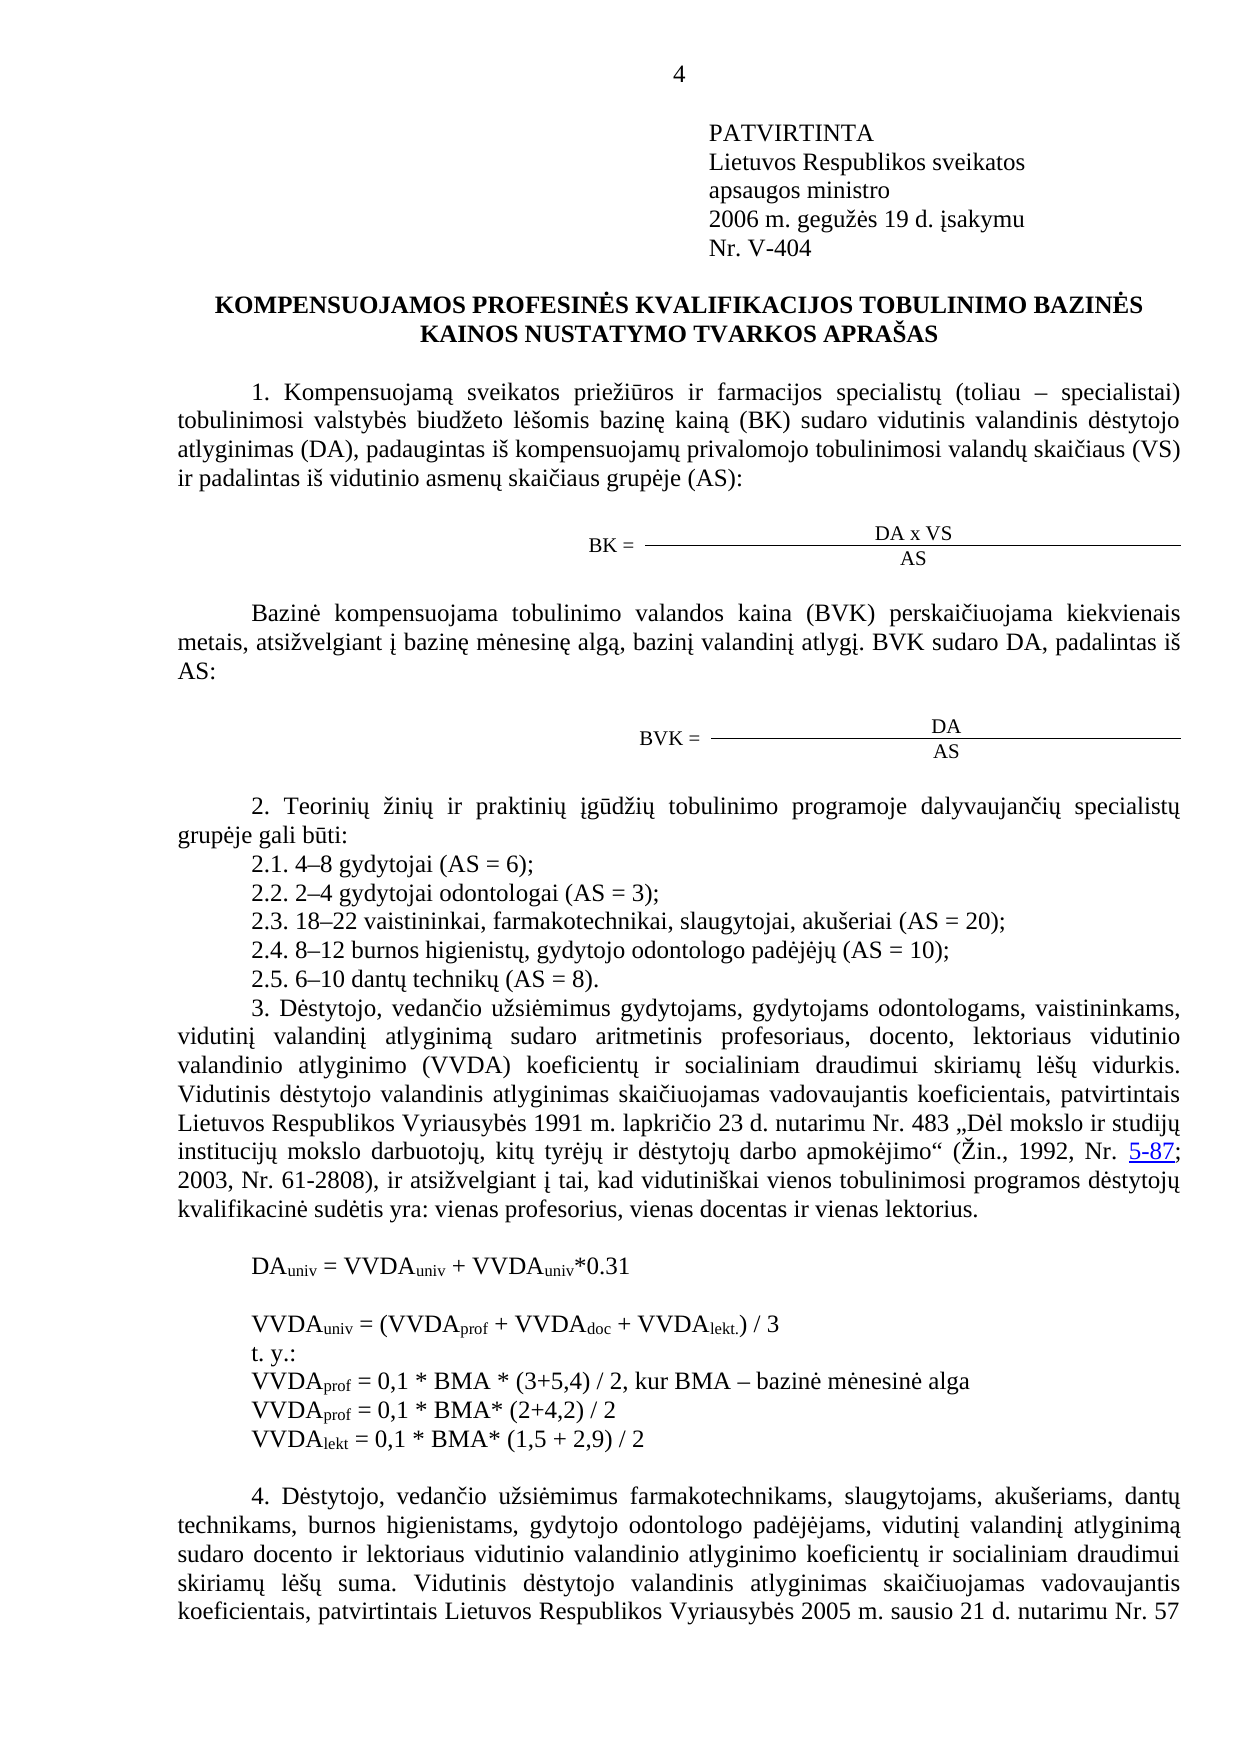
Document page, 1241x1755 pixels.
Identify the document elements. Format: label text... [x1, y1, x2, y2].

text PATVIRTINTA [709, 118, 1181, 147]
text 2.3. 18–22 vaistininkai, farmakotechnikai, slaugytojai, akušeriai (AS = 20); [177, 906, 1181, 935]
table_cell AS [711, 739, 1181, 763]
text VVDAprof = 0,1 * BMA * (3+5,4) / 2, kur BMA – bazinė mėnesinė alga [177, 1366, 1181, 1395]
text DAuniv = VVDAuniv + VVDAuniv*0.31 [177, 1251, 1181, 1280]
table_header DA x VS [645, 521, 1181, 545]
text 2.2. 2–4 gydytojai odontologai (AS = 3); [177, 878, 1181, 906]
text 4. Dėstytojo, vedančio užsiėmimus farmakotechnikams, slaugytojams, akušeriams, dantų technikams, burnos higienistams, gydytojo odontologo padėjėjams, vidutinį valandinį atlyginimą sudaro docento ir lektoriaus vidutinio valandinio atlyginimo koeficientų ir socialiniam draudimui skiriamų lėšų suma. Vidutinis dėstytojo valandinis atlyginimas skaičiuojamas vadovaujantis koeficientais, patvirtintais Lietuvos Respublikos Vyriausybės 2005 m. sausio 21 d. nutarimu Nr. 57 [177, 1481, 1181, 1625]
text Bazinė kompensuojama tobulinimo valandos kaina (BVK) perskaičiuojama kiekvienais metais, atsižvelgiant į bazinę mėnesinę algą, bazinį valandinį atlygį. BVK sudaro DA, padalintas iš AS: [177, 598, 1181, 685]
text 1. Kompensuojamą sveikatos priežiūros ir farmacijos specialistų (toliau – specialistai) tobulinimosi valstybės biudžeto lėšomis bazinę kainą (BK) sudaro vidutinis valandinis dėstytojo atlyginimas (DA), padaugintas iš kompensuojamų privalomojo tobulinimosi valandų skaičiaus (VS) ir padalintas iš vidutinio asmenų skaičiaus grupėje (AS): [177, 377, 1181, 492]
text KOMPENSUOJAMOS PROFESINĖS KVALIFIKACIJOS TOBULINIMO BAZINĖS KAINOS NUSTATYMO TVARKOS APRAŠAS [177, 291, 1181, 348]
text VVDAlekt = 0,1 * BMA* (1,5 + 2,9) / 2 [177, 1424, 1181, 1453]
text apsaugos ministro [177, 176, 1181, 204]
text 2.1. 4–8 gydytojai (AS = 6); [177, 849, 1181, 878]
text t. y.: [177, 1338, 1181, 1366]
table_header DA [711, 714, 1181, 738]
table_header BK = [177, 521, 645, 570]
text 3. Dėstytojo, vedančio užsiėmimus gydytojams, gydytojams odontologams, vaistininkams, vidutinį valandinį atlyginimą sudaro aritmetinis profesoriaus, docento, lektoriaus vidutinio valandinio atlyginimo (VVDA) koeficientų ir socialiniam draudimui skiriamų lėšų vidurkis. Vidutinis dėstytojo valandinis atlyginimas skaičiuojamas vadovaujantis koeficientais, patvirtintais Lietuvos Respublikos Vyriausybės 1991 m. lapkričio 23 d. nutarimu Nr. 483 „Dėl mokslo ir studijų institucijų mokslo darbuotojų, kitų tyrėjų ir dėstytojų darbo apmokėjimo“ (Žin., 1992, Nr. 5-87; 2003, Nr. 61-2808), ir atsižvelgiant į tai, kad vidutiniškai vienos tobulinimosi programos dėstytojų kvalifikacinė sudėtis yra: vienas profesorius, vienas docentas ir vienas lektorius. [177, 993, 1181, 1223]
text VVDAuniv = (VVDAprof + VVDAdoc + VVDAlekt.) / 3 [177, 1309, 1181, 1338]
text Nr. V-404 [177, 233, 1181, 262]
text 2. Teorinių žinių ir praktinių įgūdžių tobulinimo programoje dalyvaujančių specialistų grupėje gali būti: [177, 791, 1181, 849]
table_header BVK = [177, 714, 711, 763]
text 2.5. 6–10 dantų technikų (AS = 8). [177, 964, 1181, 993]
text VVDAprof = 0,1 * BMA* (2+4,2) / 2 [177, 1395, 1181, 1424]
text Lietuvos Respublikos sveikatos [177, 147, 1181, 176]
text 2006 m. gegužės 19 d. įsakymu [177, 204, 1181, 233]
table_cell AS [645, 546, 1181, 570]
text 2.4. 8–12 burnos higienistų, gydytojo odontologo padėjėjų (AS = 10); [177, 935, 1181, 964]
